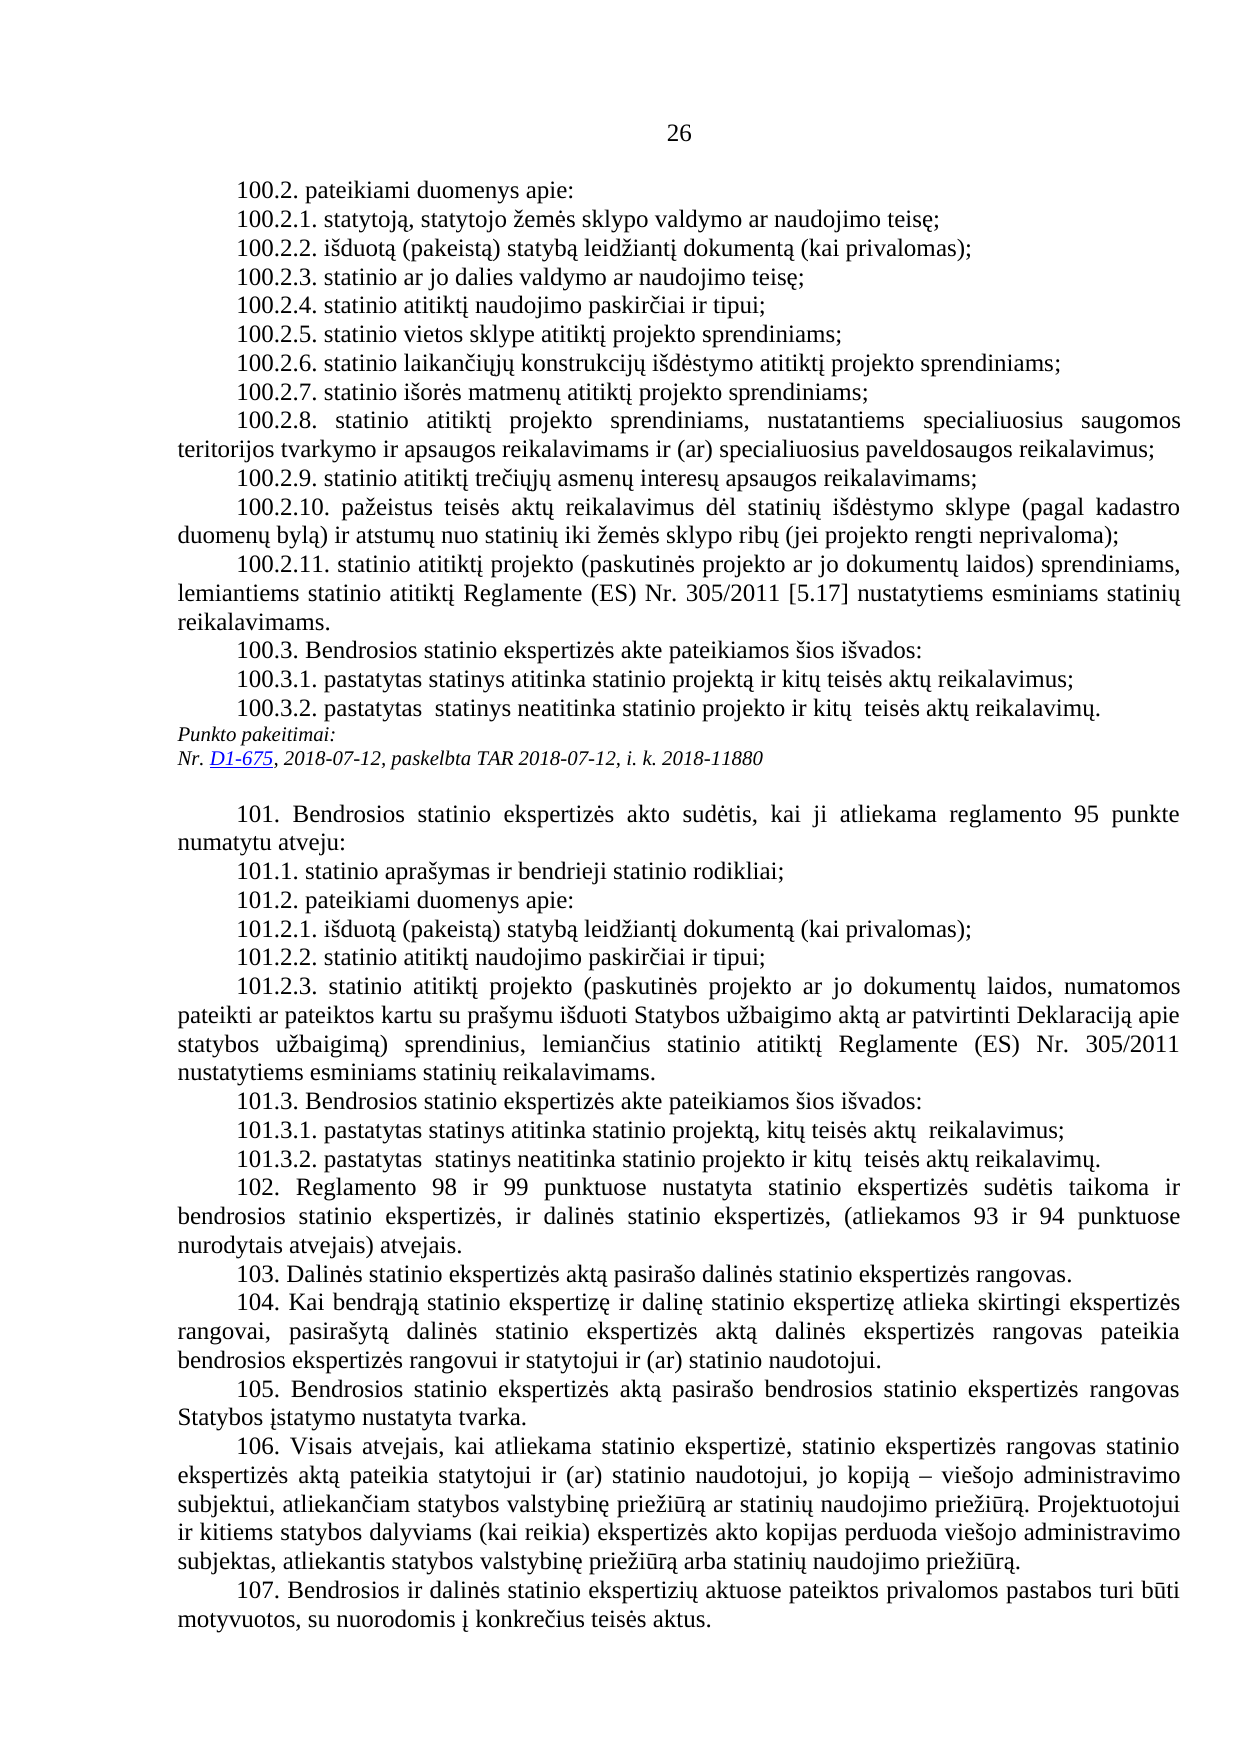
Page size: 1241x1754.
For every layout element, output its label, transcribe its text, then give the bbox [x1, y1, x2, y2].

text 100.2.11. statinio atitiktį projekto (paskutinės projekto ar jo dokumentų laidos) sprendiniams, lemiantiems statinio atitiktį Reglamente (ES) Nr. 305/2011 [5.17] nustatytiems esminiams statinių reikalavimams. [177, 549, 1181, 636]
text 101.1. statinio aprašymas ir bendrieji statinio rodikliai; [177, 856, 1181, 885]
text 105. Bendrosios statinio ekspertizės aktą pasirašo bendrosios statinio ekspertizės rangovas Statybos įstatymo nustatyta tvarka. [177, 1374, 1181, 1431]
text 100.2.6. statinio laikančiųjų konstrukcijų išdėstymo atitiktį projekto sprendiniams; [177, 348, 1181, 377]
text 100.2.8. statinio atitiktį projekto sprendiniams, nustatantiems specialiuosius saugomos teritorijos tvarkymo ir apsaugos reikalavimams ir (ar) specialiuosius paveldosaugos reikalavimus; [177, 406, 1181, 463]
text 103. Dalinės statinio ekspertizės aktą pasirašo dalinės statinio ekspertizės rangovas. [177, 1259, 1181, 1287]
text Punkto pakeitimai: [177, 722, 1181, 746]
text 100.2. pateikiami duomenys apie: [177, 176, 1181, 204]
text 101.2.3. statinio atitiktį projekto (paskutinės projekto ar jo dokumentų laidos, numatomos pateikti ar pateiktos kartu su prašymu išduoti Statybos užbaigimo aktą ar patvirtinti Deklaraciją apie statybos užbaigimą) sprendinius, lemiančius statinio atitiktį Reglamente (ES) Nr. 305/2011 nustatytiems esminiams statinių reikalavimams. [177, 971, 1181, 1086]
text 107. Bendrosios ir dalinės statinio ekspertizių aktuose pateiktos privalomos pastabos turi būti motyvuotos, su nuorodomis į konkrečius teisės aktus. [177, 1575, 1181, 1632]
text 100.2.7. statinio išorės matmenų atitiktį projekto sprendiniams; [177, 377, 1181, 406]
text 101. Bendrosios statinio ekspertizės akto sudėtis, kai ji atliekama reglamento 95 punkte numatytu atveju: [177, 799, 1181, 856]
text 101.3.1. pastatytas statinys atitinka statinio projektą, kitų teisės aktų reikalavimus; [177, 1115, 1181, 1144]
text 100.3.2. pastatytas statinys neatitinka statinio projekto ir kitų teisės aktų reikalavimų. [177, 693, 1181, 722]
text 100.2.4. statinio atitiktį naudojimo paskirčiai ir tipui; [177, 291, 1181, 319]
text 100.2.1. statytoją, statytojo žemės sklypo valdymo ar naudojimo teisę; [177, 204, 1181, 233]
text 100.2.9. statinio atitiktį trečiųjų asmenų interesų apsaugos reikalavimams; [177, 463, 1181, 492]
text 101.3.2. pastatytas statinys neatitinka statinio projekto ir kitų teisės aktų reikalavimų. [177, 1144, 1181, 1172]
text 102. Reglamento 98 ir 99 punktuose nustatyta statinio ekspertizės sudėtis taikoma ir bendrosios statinio ekspertizės, ir dalinės statinio ekspertizės, (atliekamos 93 ir 94 punktuose nurodytais atvejais) atvejais. [177, 1172, 1181, 1259]
text 101.2. pateikiami duomenys apie: [177, 885, 1181, 914]
text 101.2.1. išduotą (pakeistą) statybą leidžiantį dokumentą (kai privalomas); [177, 914, 1181, 942]
text 106. Visais atvejais, kai atliekama statinio ekspertizė, statinio ekspertizės rangovas statinio ekspertizės aktą pateikia statytojui ir (ar) statinio naudotojui, jo kopiją – viešojo administravimo subjektui, atliekančiam statybos valstybinę priežiūrą ar statinių naudojimo priežiūrą. Projektuotojui ir kitiems statybos dalyviams (kai reikia) ekspertizės akto kopijas perduoda viešojo administravimo subjektas, atliekantis statybos valstybinę priežiūrą arba statinių naudojimo priežiūrą. [177, 1431, 1181, 1575]
text 101.3. Bendrosios statinio ekspertizės akte pateikiamos šios išvados: [177, 1086, 1181, 1115]
text 100.2.5. statinio vietos sklype atitiktį projekto sprendiniams; [177, 319, 1181, 348]
text 100.3. Bendrosios statinio ekspertizės akte pateikiamos šios išvados: [177, 636, 1181, 664]
text 100.3.1. pastatytas statinys atitinka statinio projektą ir kitų teisės aktų reikalavimus; [177, 664, 1181, 693]
text Nr. D1-675, 2018-07-12, paskelbta TAR 2018-07-12, i. k. 2018-11880 [177, 746, 1181, 770]
text 104. Kai bendrąją statinio ekspertizę ir dalinę statinio ekspertizę atlieka skirtingi ekspertizės rangovai, pasirašytą dalinės statinio ekspertizės aktą dalinės ekspertizės rangovas pateikia bendrosios ekspertizės rangovui ir statytojui ir (ar) statinio naudotojui. [177, 1287, 1181, 1374]
text 100.2.2. išduotą (pakeistą) statybą leidžiantį dokumentą (kai privalomas); [177, 233, 1181, 262]
text 100.2.3. statinio ar jo dalies valdymo ar naudojimo teisę; [177, 262, 1181, 291]
text 100.2.10. pažeistus teisės aktų reikalavimus dėl statinių išdėstymo sklype (pagal kadastro duomenų bylą) ir atstumų nuo statinių iki žemės sklypo ribų (jei projekto rengti neprivaloma); [177, 492, 1181, 549]
text 101.2.2. statinio atitiktį naudojimo paskirčiai ir tipui; [177, 942, 1181, 971]
